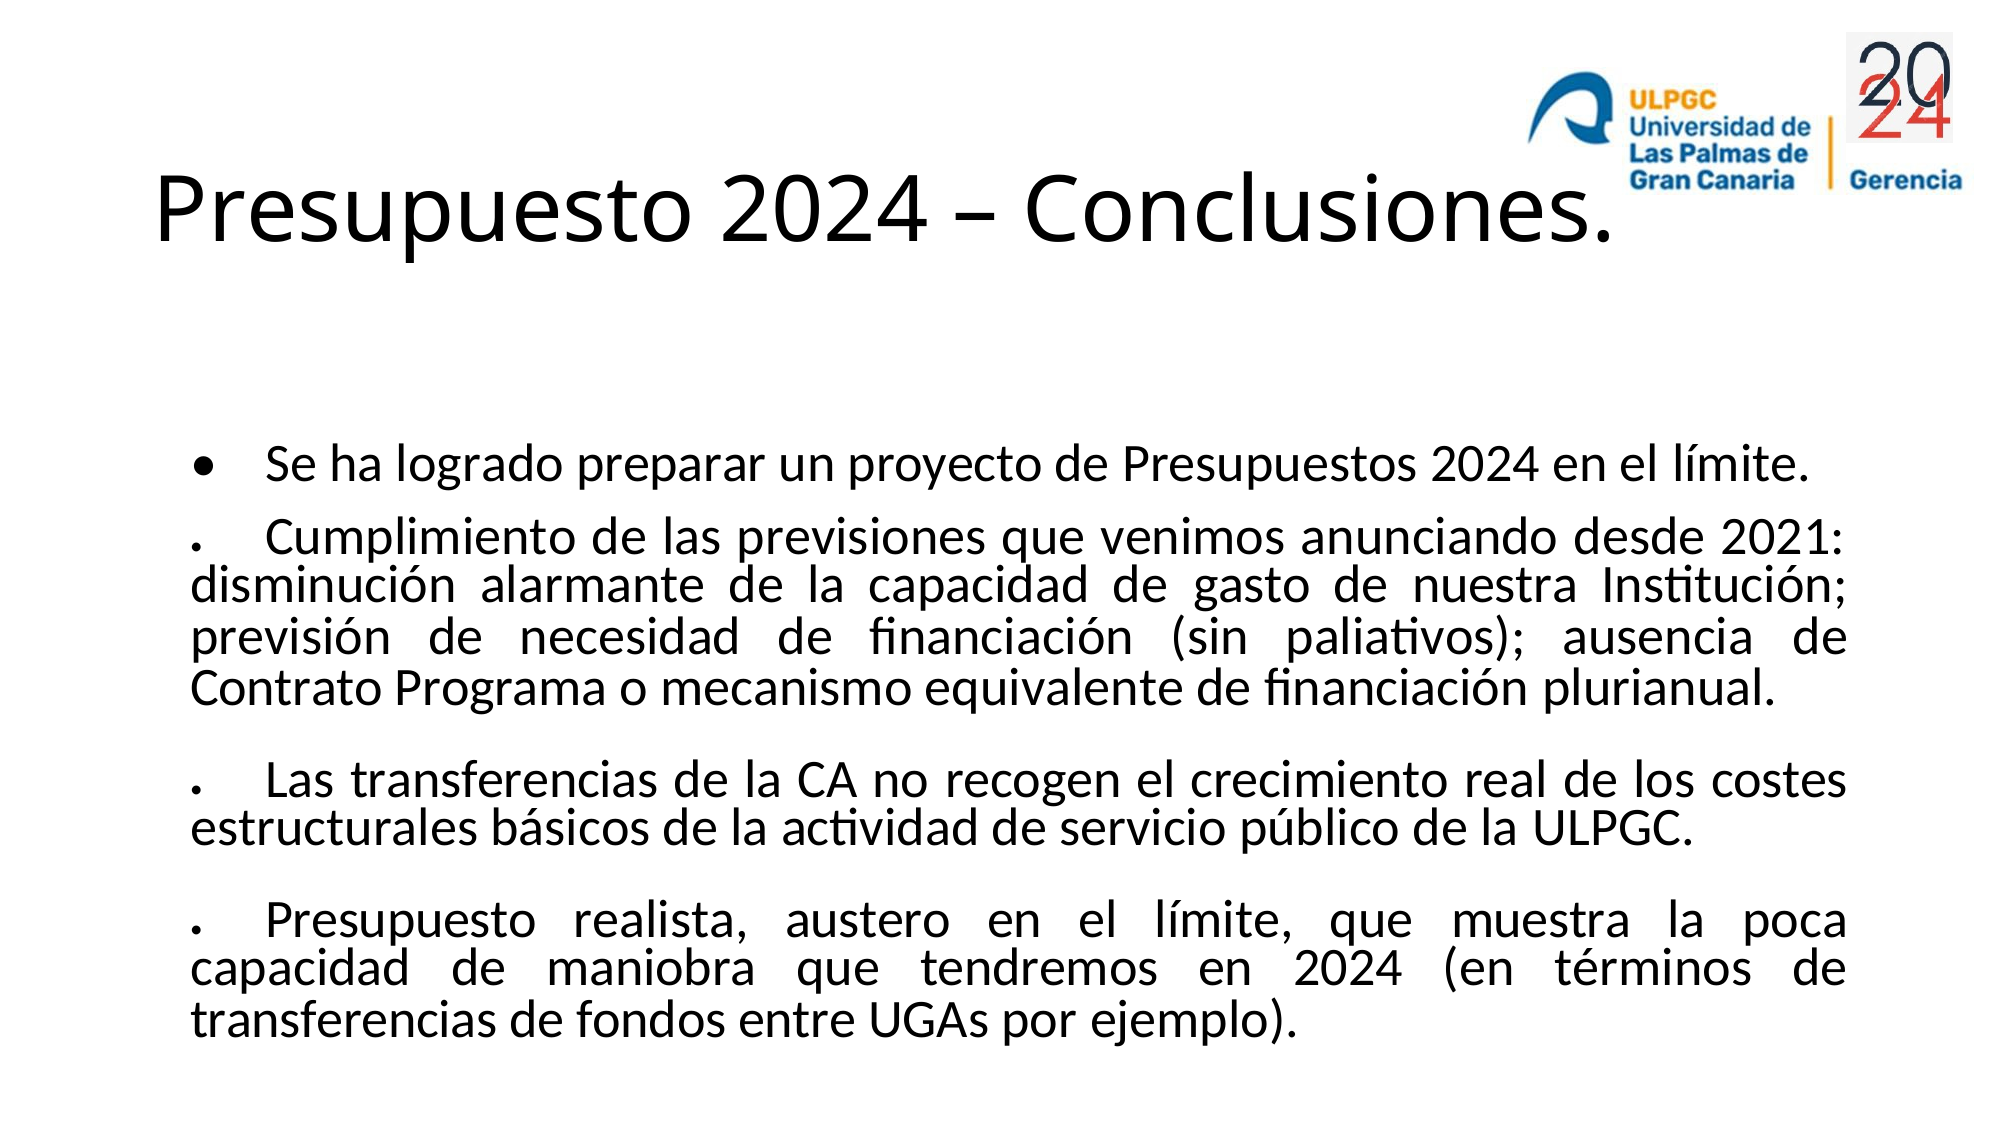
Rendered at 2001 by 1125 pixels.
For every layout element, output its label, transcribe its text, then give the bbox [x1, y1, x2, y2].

list Se ha logrado preparar un proyecto de Presupuestos 2024 en el límite. [190, 429, 1989, 495]
list Presupuesto realista, austero en el límite, que muestra la poca capacidad de maniobra que tendremos en 2024 (en términos de transferencias de fondos entre UGAs por ejemplo). [190, 896, 1848, 1051]
subtitle Presupuesto 2024 – Conclusiones. [413, 223, 1989, 246]
subtitle Presupuesto 2024 – Conclusiones. [152, 223, 406, 246]
list Las transferencias de la CA no recogen el crecimiento real de los costes estructurales básicos de la actividad de servicio público de la ULPGC. [190, 756, 1848, 859]
list Cumplimiento de las previsiones que venimos anunciando desde 2021: disminución alarmante de la capacidad de gasto de nuestra Institución; previsión de necesidad de financiación (sin paliativos); ausencia de Contrato Programa o mecanismo equivalente de financiación plurianual. [190, 513, 1848, 719]
